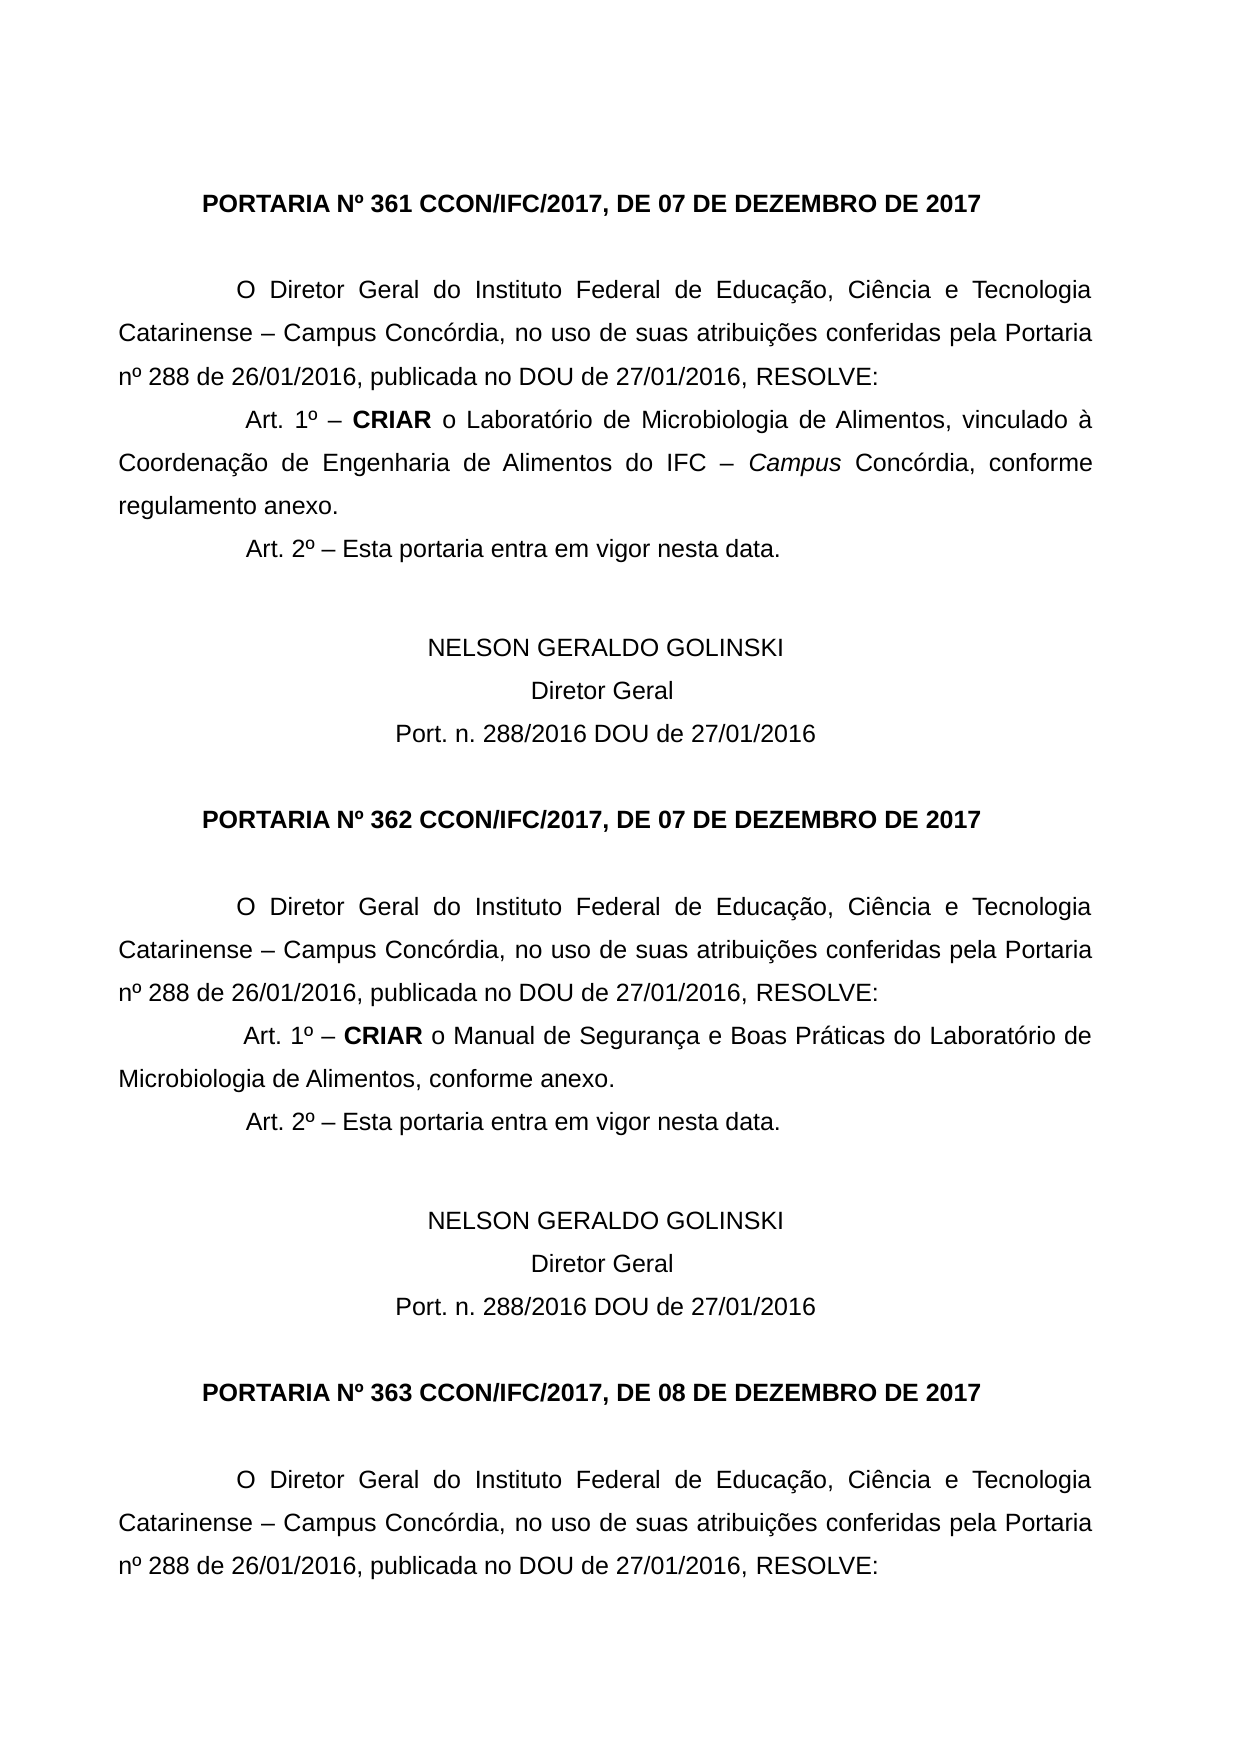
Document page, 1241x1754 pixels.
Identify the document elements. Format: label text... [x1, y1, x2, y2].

text Art. 2º – Esta portaria entra em vigor nesta data. [118, 534, 1093, 563]
text Port. n. 288/2016 DOU de 27/01/2016 [118, 719, 1093, 748]
text Art. 1º – CRIAR o Laboratório de Microbiologia de Alimentos, vinculado à Coordenação de Engenharia de Alimentos do IFC – Campus Concórdia, conforme regulamento anexo. [118, 405, 1093, 520]
text Port. n. 288/2016 DOU de 27/01/2016 [118, 1292, 1093, 1321]
text Art. 1º – CRIAR o Manual de Segurança e Boas Práticas do Laboratório de Microbiologia de Alimentos, conforme anexo. [118, 1021, 1093, 1093]
text NELSON GERALDO GOLINSKI [118, 1206, 1093, 1235]
text PORTARIA Nº 361 CCON/IFC/2017, DE 07 DE DEZEMBRO DE 2017 [118, 189, 1093, 218]
text Art. 2º – Esta portaria entra em vigor nesta data. [118, 1107, 1093, 1136]
text NELSON GERALDO GOLINSKI [118, 633, 1093, 662]
text PORTARIA Nº 362 CCON/IFC/2017, DE 07 DE DEZEMBRO DE 2017 [118, 805, 1093, 834]
text O Diretor Geral do Instituto Federal de Educação, Ciência e Tecnologia Catarinense – Campus Concórdia, no uso de suas atribuições conferidas pela Portaria nº 288 de 26/01/2016, publicada no DOU de 27/01/2016, RESOLVE: [118, 892, 1093, 1007]
text Diretor Geral [118, 676, 1093, 705]
text PORTARIA Nº 363 CCON/IFC/2017, DE 08 DE DEZEMBRO DE 2017 [118, 1378, 1093, 1407]
text O Diretor Geral do Instituto Federal de Educação, Ciência e Tecnologia Catarinense – Campus Concórdia, no uso de suas atribuições conferidas pela Portaria nº 288 de 26/01/2016, publicada no DOU de 27/01/2016, RESOLVE: [118, 275, 1093, 390]
text O Diretor Geral do Instituto Federal de Educação, Ciência e Tecnologia Catarinense – Campus Concórdia, no uso de suas atribuições conferidas pela Portaria nº 288 de 26/01/2016, publicada no DOU de 27/01/2016, RESOLVE: [118, 1465, 1093, 1580]
text Diretor Geral [118, 1249, 1093, 1278]
